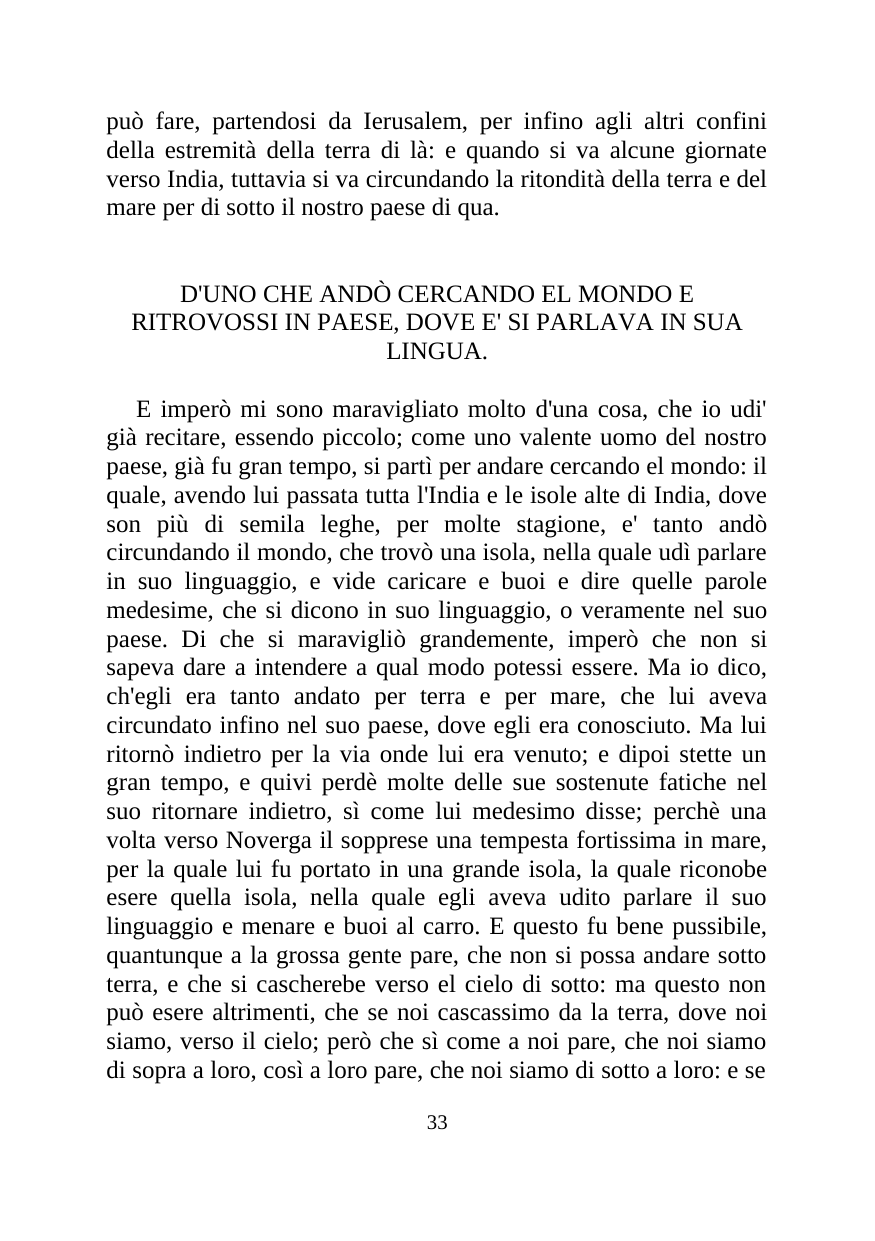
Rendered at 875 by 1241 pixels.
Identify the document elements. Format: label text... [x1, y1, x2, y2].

text D'UNO CHE ANDÒ CERCANDO EL MONDO E RITROVOSSI IN PAESE, DOVE E' SI PARLAVA IN SUA LINGUA. [106, 279, 768, 365]
text può fare, partendosi da Ierusalem, per infino agli altri confini della estremità della terra di là: e quando si va alcune giornate verso India, tuttavia si va circundando la ritondità della terra e del mare per di sotto il nostro paese di qua. [106, 106, 768, 221]
text E imperò mi sono maravigliato molto d'una cosa, che io udi' già recitare, essendo piccolo; come uno valente uomo del nostro paese, già fu gran tempo, si partì per andare cercando el mondo: il quale, avendo lui passata tutta l'India e le isole alte di India, dove son più di semila leghe, per molte stagione, e' tanto andò circundando il mondo, che trovò una isola, nella quale udì parlare in suo linguaggio, e vide caricare e buoi e dire quelle parole medesime, che si dicono in suo linguaggio, o veramente nel suo paese. Di che si maravigliò grandemente, imperò che non si sapeva dare a intendere a qual modo potessi essere. Ma io dico, ch'egli era tanto andato per terra e per mare, che lui aveva circundato infino nel suo paese, dove egli era conosciuto. Ma lui ritornò indietro per la via onde lui era venuto; e dipoi stette un gran tempo, e quivi perdè molte delle sue sostenute fatiche nel suo ritornare indietro, sì come lui medesimo disse; perchè una volta verso Noverga il sopprese una tempesta fortissima in mare, per la quale lui fu portato in una grande isola, la quale riconobe esere quella isola, nella quale egli aveva udito parlare il suo linguaggio e menare e buoi al carro. E questo fu bene pussibile, quantunque a la grossa gente pare, che non si possa andare sotto terra, e che si cascherebe verso el cielo di sotto: ma questo non può esere altrimenti, che se noi cascassimo da la terra, dove noi siamo, verso il cielo; però che sì come a noi pare, che noi siamo di sopra a loro, così a loro pare, che noi siamo di sotto a loro: e se [106, 394, 768, 1084]
